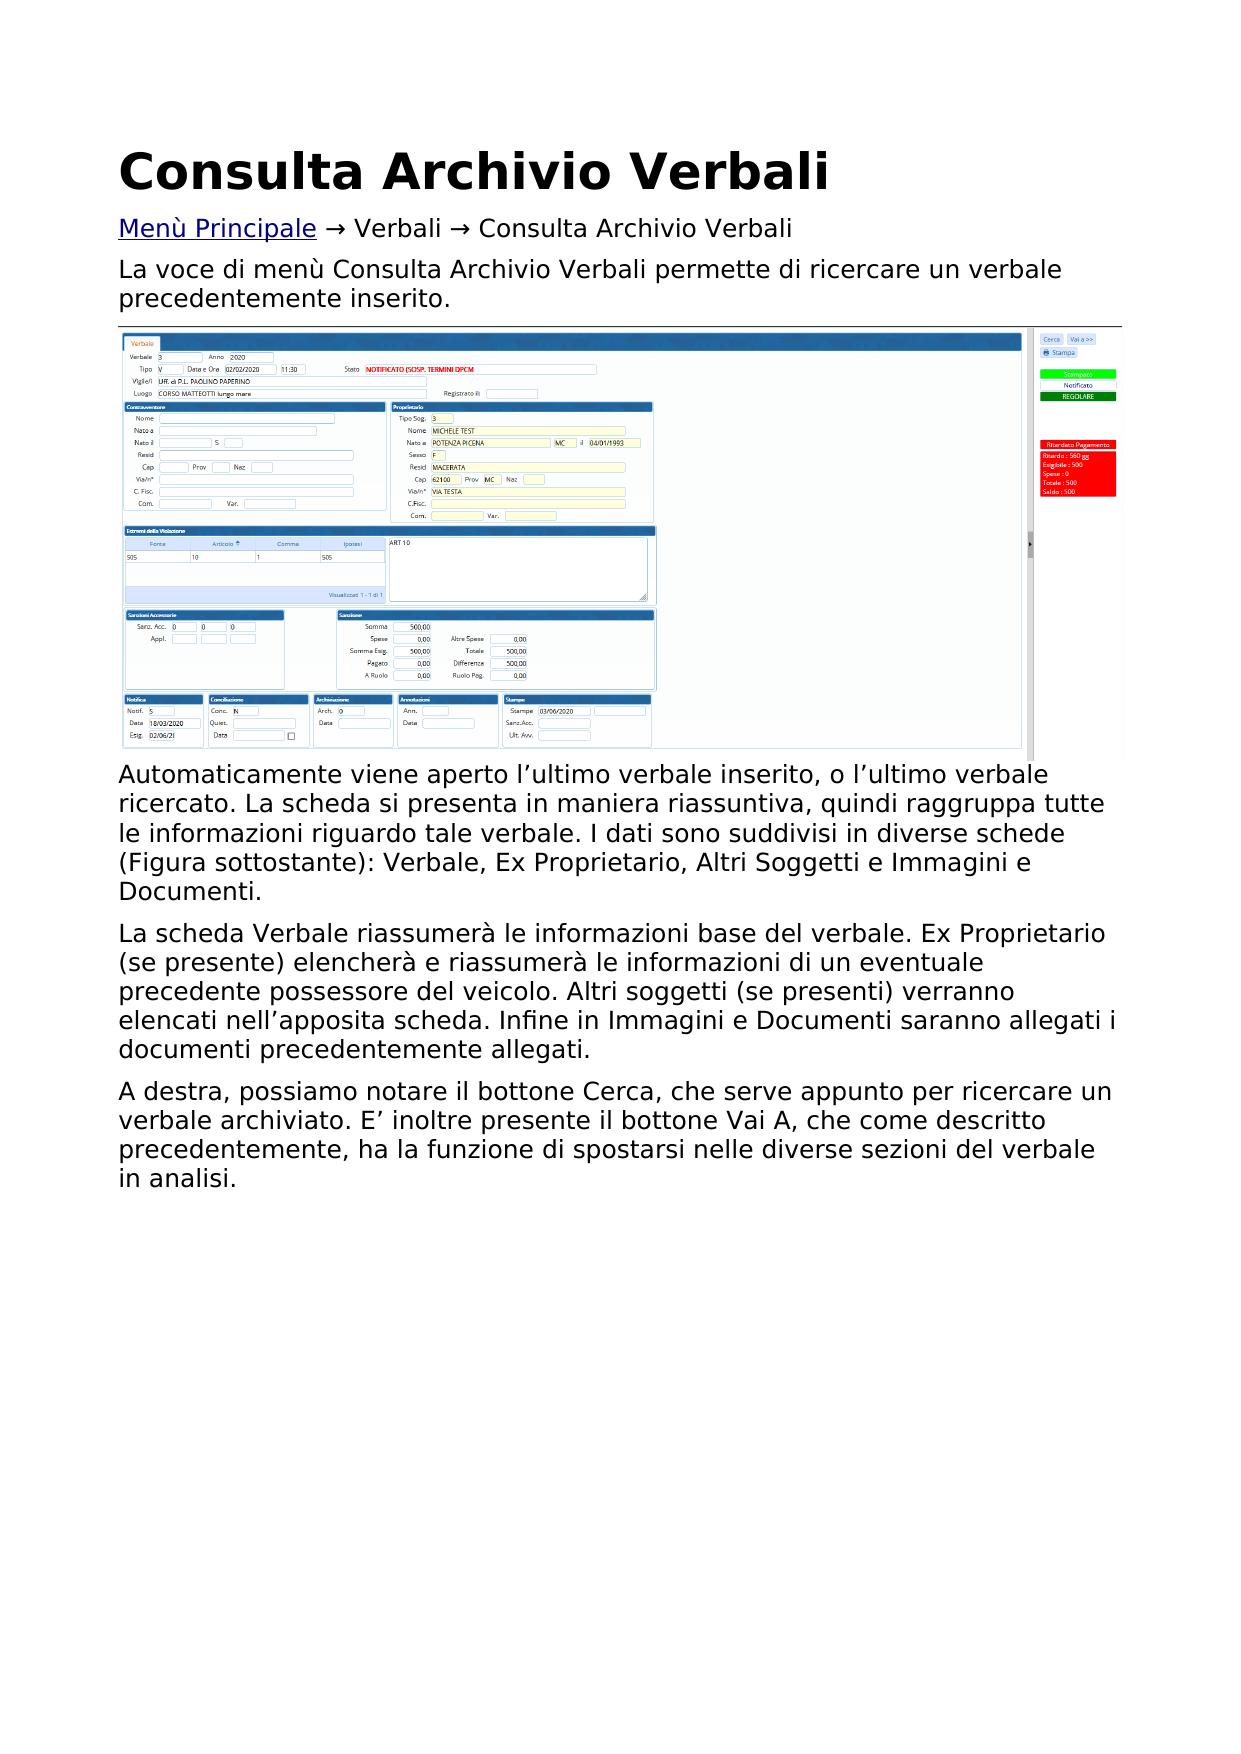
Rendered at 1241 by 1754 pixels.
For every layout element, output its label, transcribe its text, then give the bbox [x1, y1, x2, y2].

picture [118, 326, 1123, 761]
text A destra, possiamo notare il bottone Cerca, che serve appunto per ricercare un verbale archiviato. E’ inoltre presente il bottone Vai A, che come descritto precedentemente, ha la funzione di spostarsi nelle diverse sezioni del verbale in analisi. [118, 1077, 1122, 1194]
text La scheda Verbale riassumerà le informazioni base del verbale. Ex Proprietario (se presente) elencherà e riassumerà le informazioni di un eventuale precedente possessore del veicolo. Altri soggetti (se presenti) verranno elencati nell’apposita scheda. Infine in Immagini e Documenti saranno allegati i documenti precedentemente allegati. [118, 919, 1122, 1065]
text La voce di menù Consulta Archivio Verbali permette di ricercare un verbale precedentemente inserito. [118, 256, 1122, 314]
text Automaticamente viene aperto l’ultimo verbale inserito, o l’ultimo verbale ricercato. La scheda si presenta in maniera riassuntiva, quindi raggruppa tutte le informazioni riguardo tale verbale. I dati sono suddivisi in diverse schede (Figura sottostante): Verbale, Ex Proprietario, Altri Soggetti e Immagini e Documenti. [118, 761, 1122, 906]
subtitle Consulta Archivio Verbali [118, 143, 1122, 201]
text Menù Principale → Verbali → Consulta Archivio Verbali [118, 214, 1122, 243]
